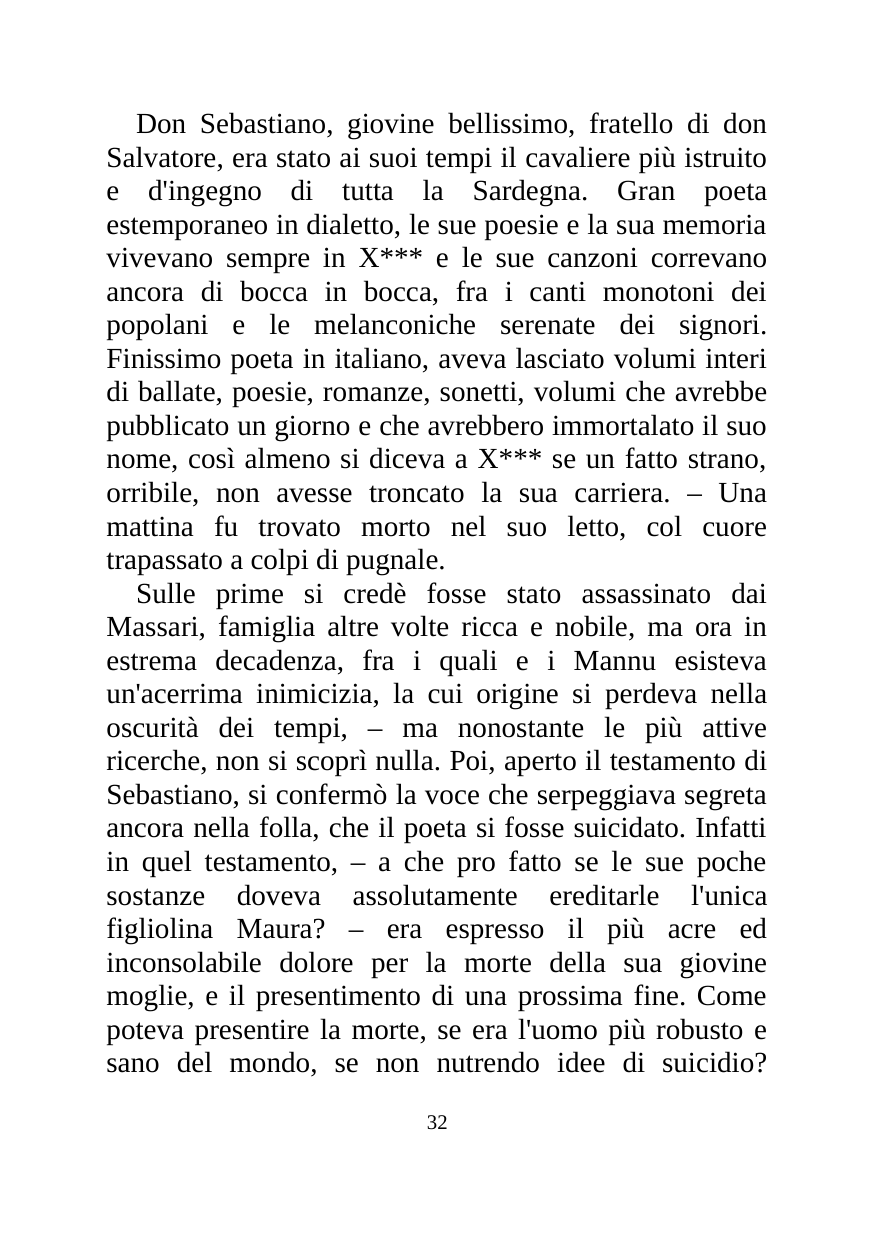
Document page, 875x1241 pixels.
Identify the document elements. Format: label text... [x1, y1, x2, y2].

text Sulle prime si credè fosse stato assassinato dai Massari, famiglia altre volte ricca e nobile, ma ora in estrema decadenza, fra i quali e i Mannu esisteva un'acerrima inimicizia, la cui origine si perdeva nella oscurità dei tempi, – ma nonostante le più attive ricerche, non si scoprì nulla. Poi, aperto il testamento di Sebastiano, si confermò la voce che serpeggiava segreta ancora nella folla, che il poeta si fosse suicidato. Infatti in quel testamento, – a che pro fatto se le sue poche sostanze doveva assolutamente ereditarle l'unica figliolina Maura? – era espresso il più acre ed inconsolabile dolore per la morte della sua giovine moglie, e il presentimento di una prossima fine. Come poteva presentire la morte, se era l'uomo più robusto e sano del mondo, se non nutrendo idee di suicidio? [106, 576, 768, 1079]
text Don Sebastiano, giovine bellissimo, fratello di don Salvatore, era stato ai suoi tempi il cavaliere più istruito e d'ingegno di tutta la Sardegna. Gran poeta estemporaneo in dialetto, le sue poesie e la sua memoria vivevano sempre in X*** e le sue canzoni correvano ancora di bocca in bocca, fra i canti monotoni dei popolani e le melanconiche serenate dei signori. Finissimo poeta in italiano, aveva lasciato volumi interi di ballate, poesie, romanze, sonetti, volumi che avrebbe pubblicato un giorno e che avrebbero immortalato il suo nome, così almeno si diceva a X*** se un fatto strano, orribile, non avesse troncato la sua carriera. – Una mattina fu trovato morto nel suo letto, col cuore trapassato a colpi di pugnale. [106, 106, 768, 576]
